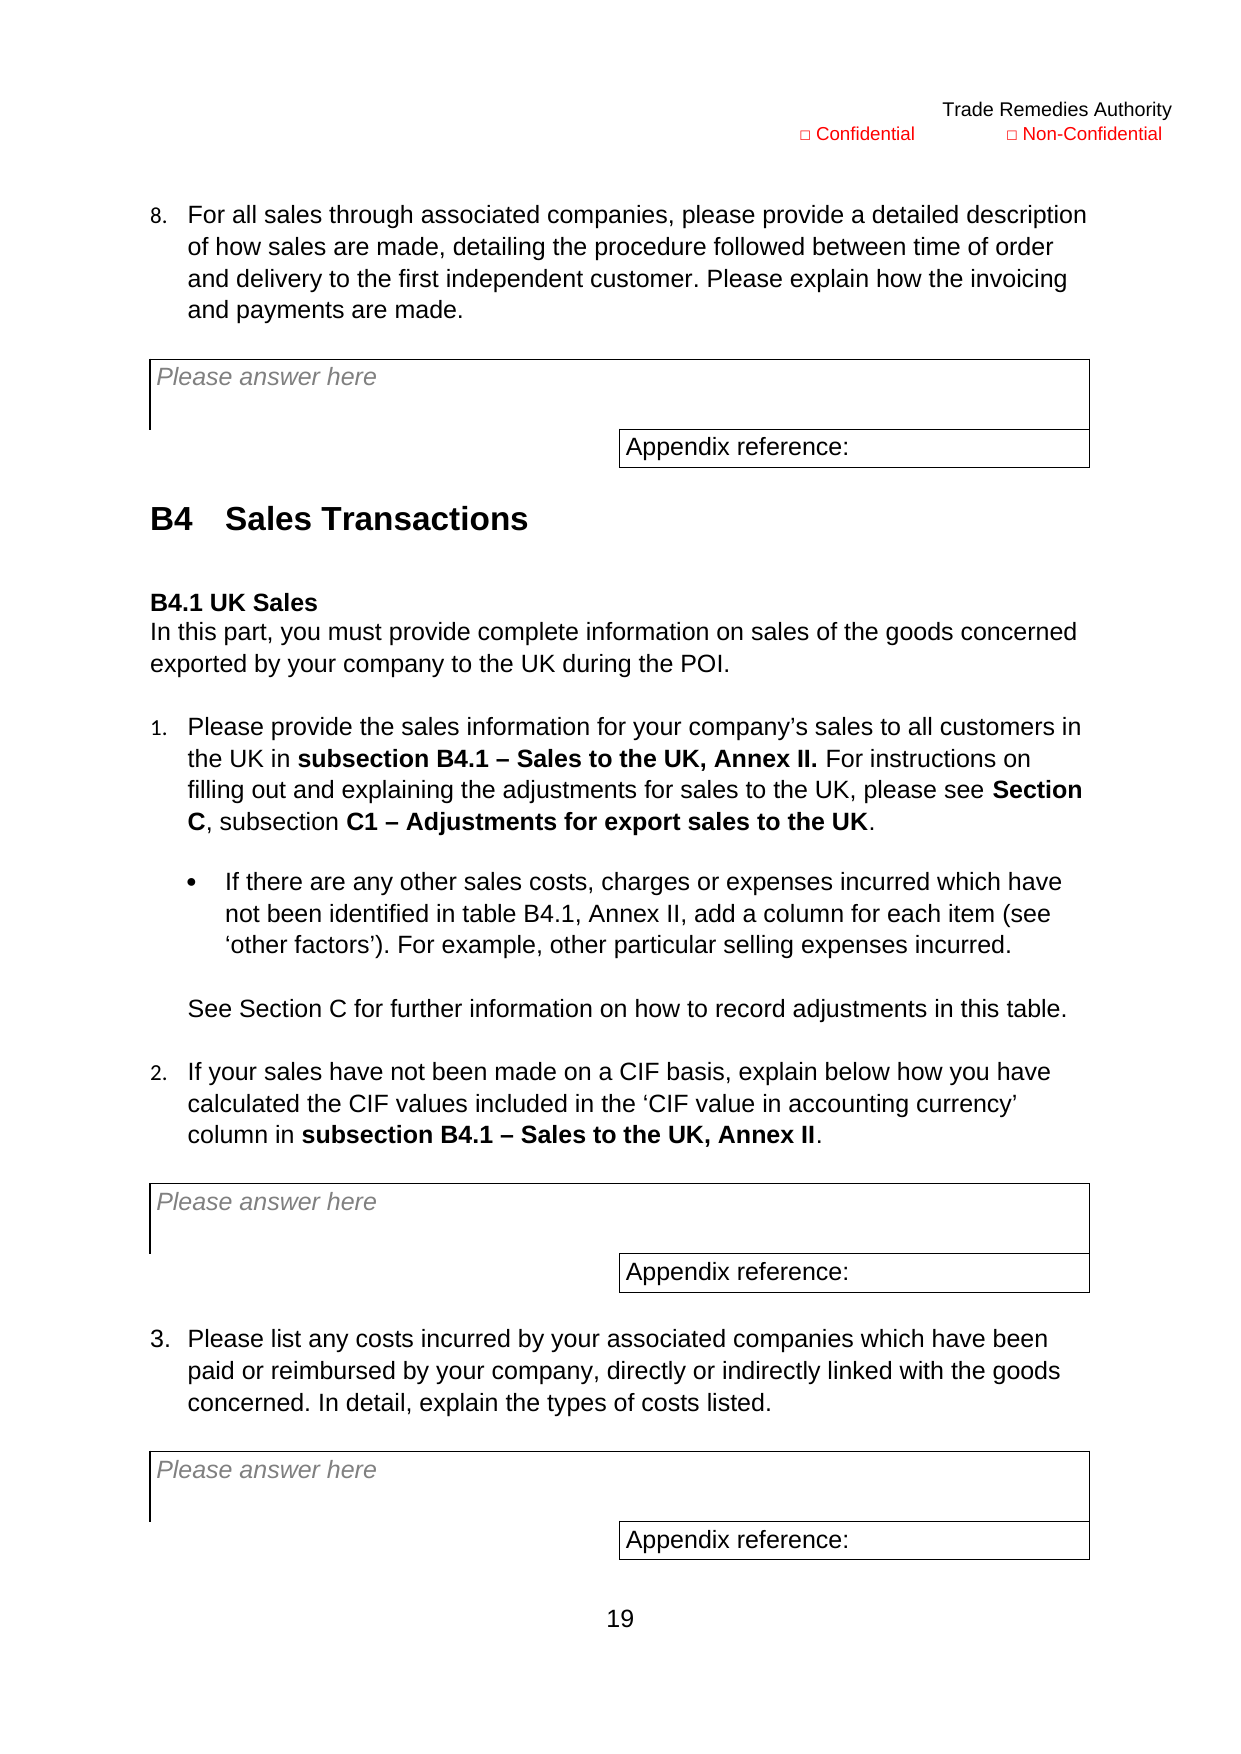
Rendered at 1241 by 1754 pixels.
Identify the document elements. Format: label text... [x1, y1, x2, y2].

subtitle B4.1 UK Sales [150, 588, 1090, 617]
text In this part, you must provide complete information on sales of the goods concerned exported by your company to the UK during the POI. [150, 617, 1090, 677]
list Please list any costs incurred by your associated companies which have been paid or reimbursed by your company, directly or indirectly linked with the goods concerned. In detail, explain the types of costs listed. [150, 1324, 1090, 1416]
table_header Please answer here [151, 360, 1089, 428]
table_cell Appendix reference: [620, 1254, 1089, 1292]
table_cell [150, 1522, 619, 1559]
list If there are any other sales costs, charges or expenses incurred which have not been identified in table B4.1, Annex II, add a column for each item (see ‘other factors’). For example, other particular selling expenses incurred. [187, 867, 1090, 959]
table_header Please answer here [151, 1452, 1089, 1521]
table_cell Appendix reference: [620, 430, 1089, 467]
list See Section C for further information on how to record adjustments in this table. [187, 993, 1090, 1022]
table_cell Appendix reference: [620, 1522, 1089, 1559]
subtitle B4 Sales Transactions [150, 499, 1090, 538]
list Please provide the sales information for your company’s sales to all customers in the UK in subsection B4.1 – Sales to the UK, Annex II. For instructions on filling out and explaining the adjustments for sales to the UK, please see Section C, subsection C1 – Adjustments for export sales to the UK. [150, 712, 1090, 836]
table_header Please answer here [151, 1184, 1089, 1253]
list If your sales have not been made on a CIF basis, explain below how you have calculated the CIF values included in the ‘CIF value in accounting currency’ column in subsection B4.1 – Sales to the UK, Annex II. [150, 1057, 1090, 1149]
list For all sales through associated companies, please provide a detailed description of how sales are made, detailing the procedure followed between time of order and delivery to the first independent customer. Please explain how the invoicing and payments are made. [150, 200, 1090, 324]
table_cell [150, 430, 619, 467]
table_cell [150, 1254, 619, 1292]
